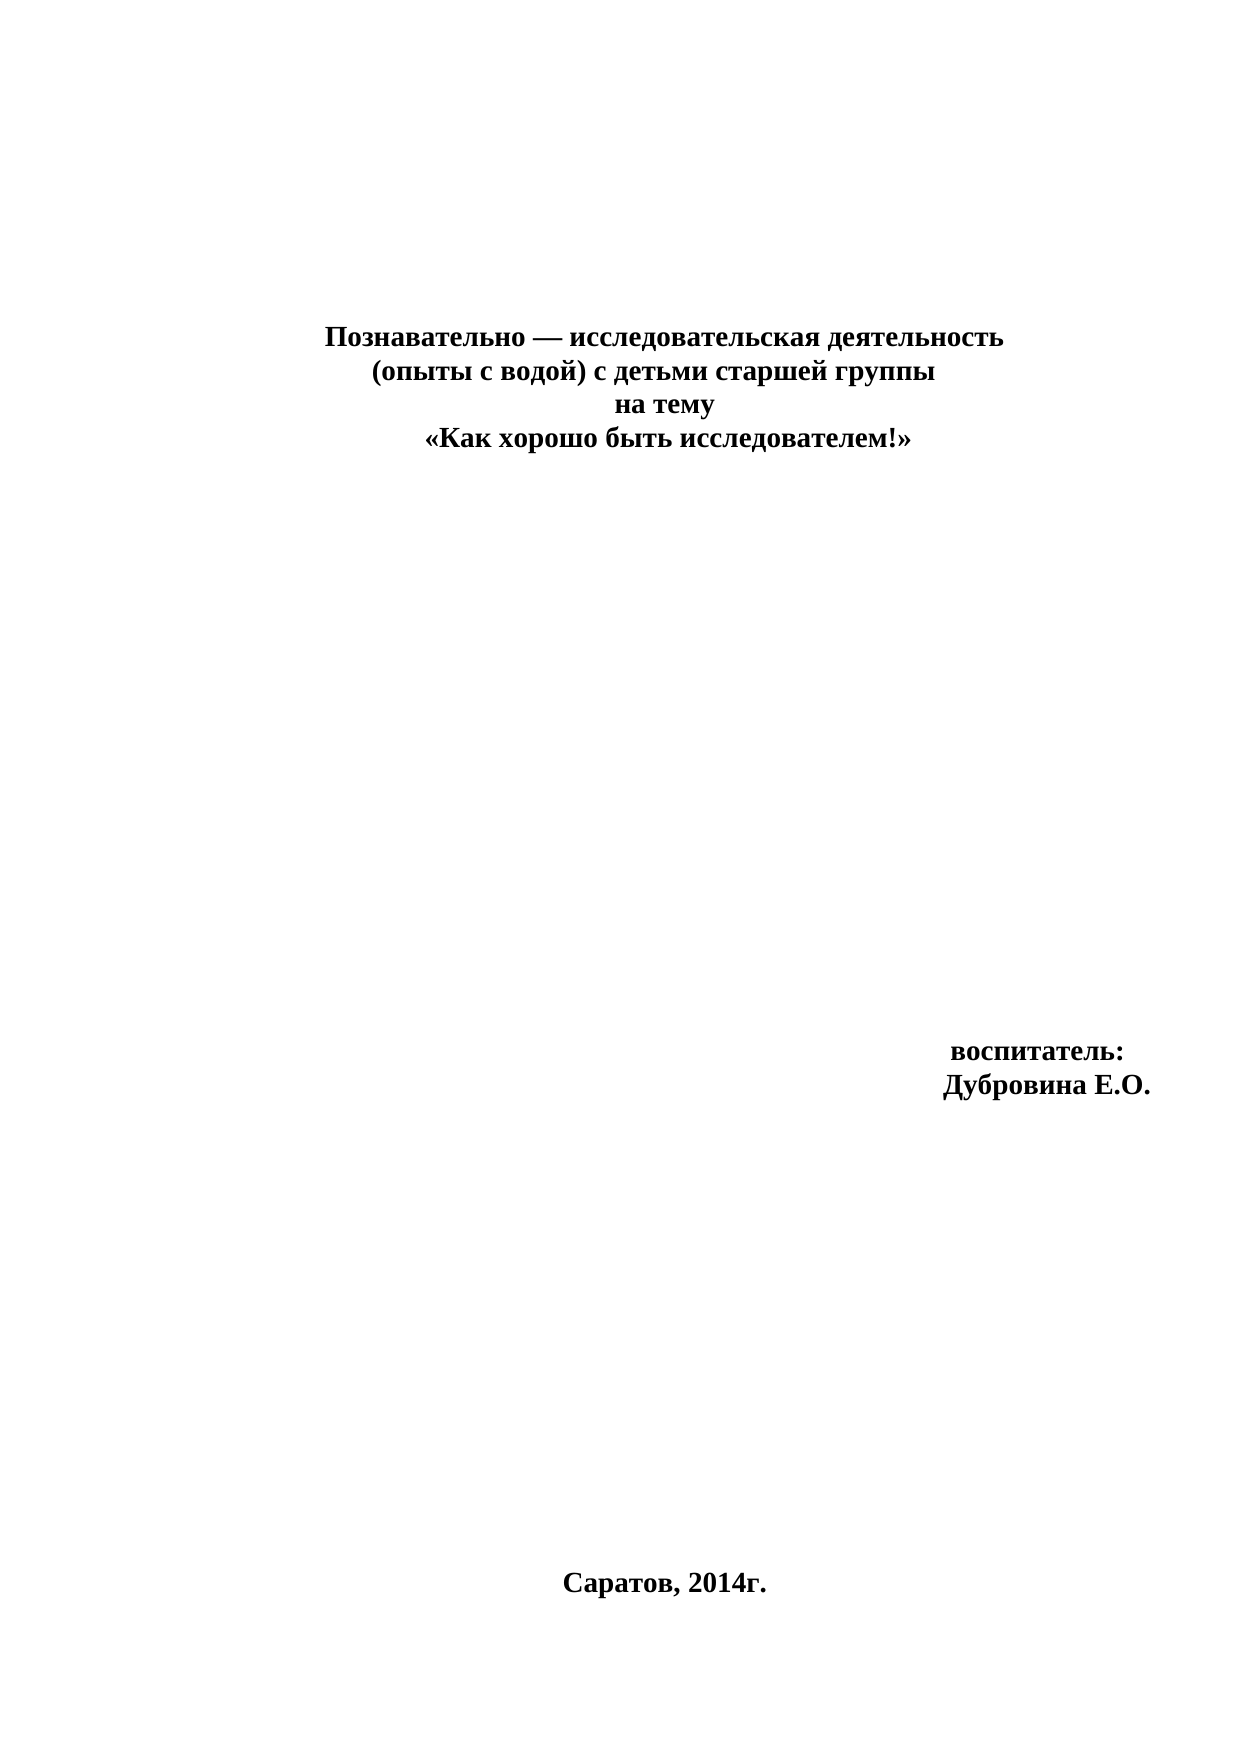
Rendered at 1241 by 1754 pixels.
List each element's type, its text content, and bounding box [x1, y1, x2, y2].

text Познавательно — исследовательская деятельность [177, 319, 1152, 353]
text «Как хорошо быть исследователем!» [177, 420, 1152, 453]
text на тему [177, 386, 1152, 420]
text Дубровина Е.О. [177, 1067, 1152, 1100]
text (опыты с водой) с детьми старшей группы [177, 353, 1152, 386]
text воспитатель: [177, 1033, 1152, 1067]
text Саратов, 2014г. [177, 1565, 1152, 1599]
